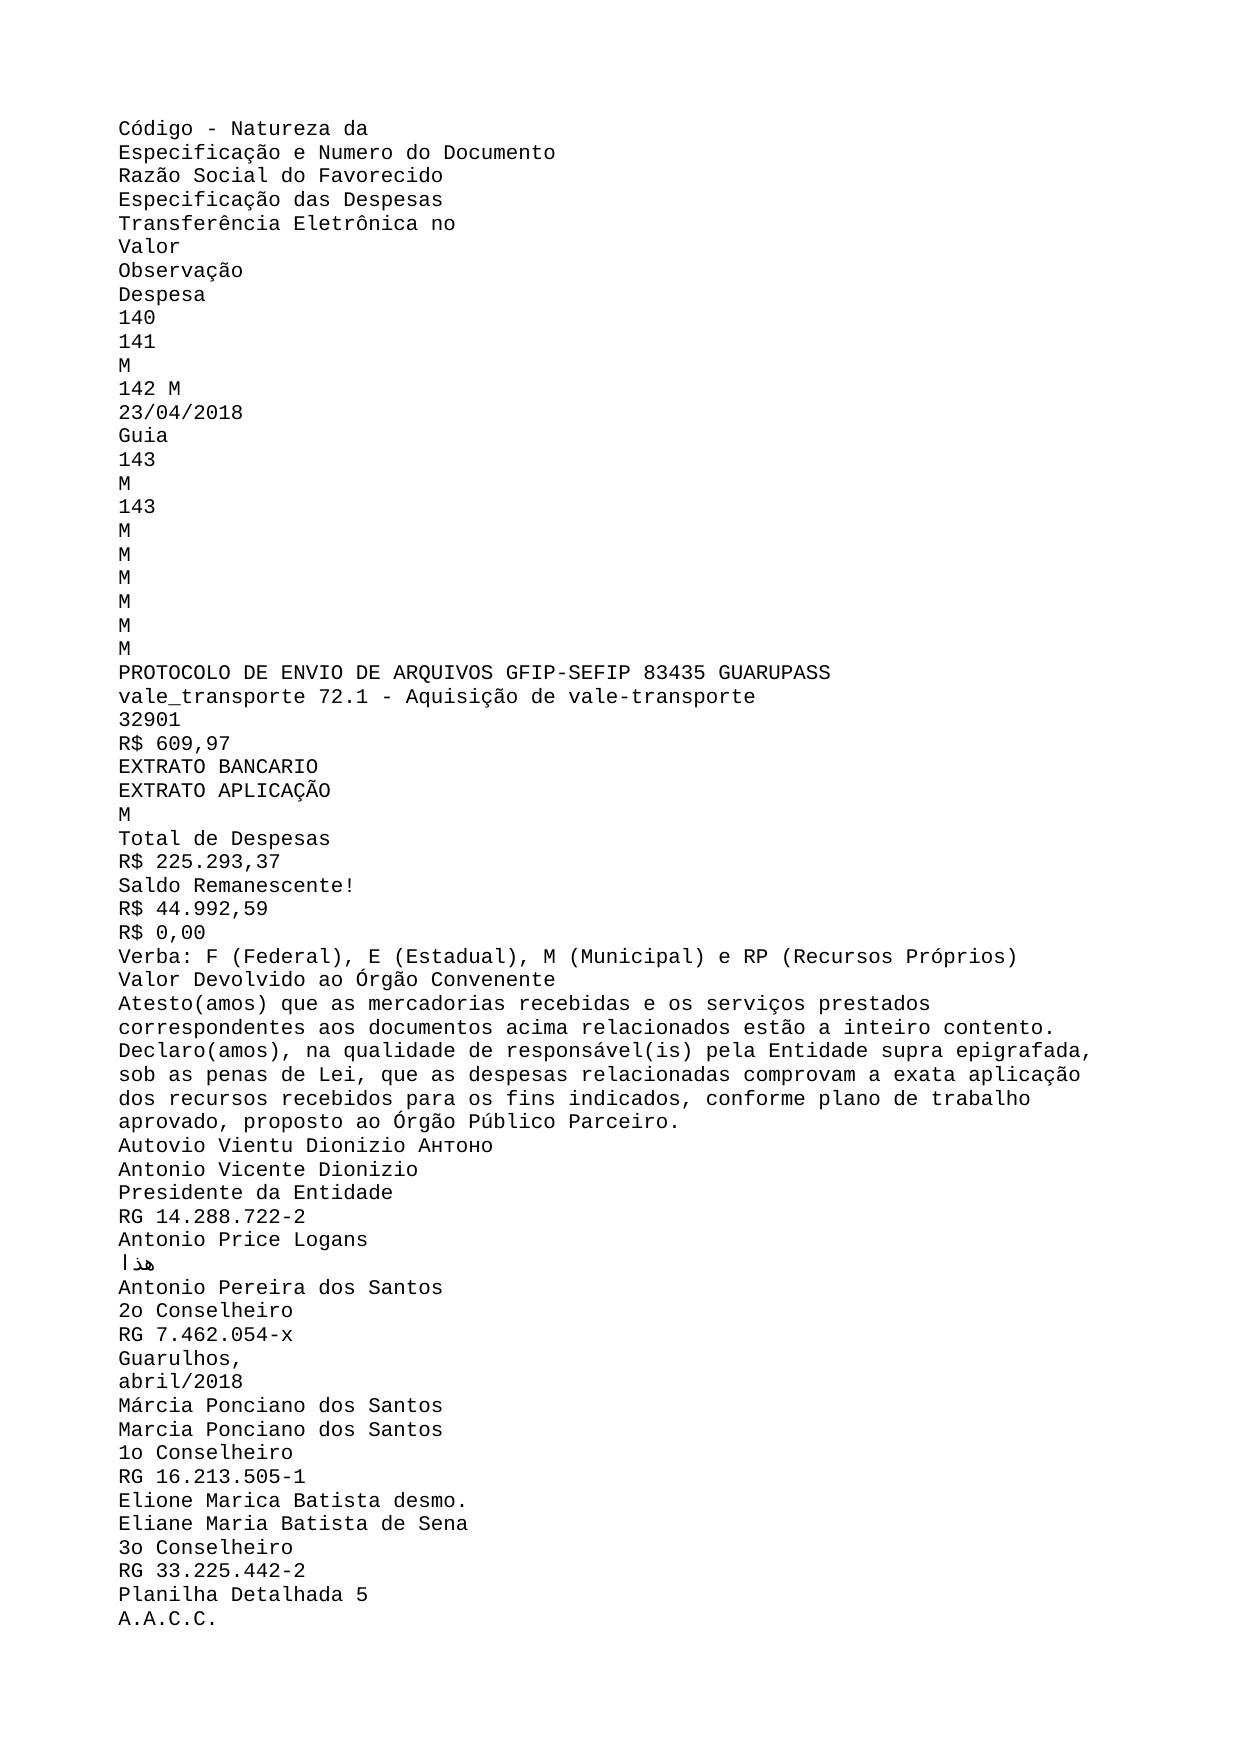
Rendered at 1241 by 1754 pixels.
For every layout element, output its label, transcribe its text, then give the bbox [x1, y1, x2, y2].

text M [118, 591, 1122, 615]
text Valor [118, 236, 1122, 260]
text Márcia Ponciano dos Santos [118, 1395, 1122, 1419]
text 3o Conselheiro [118, 1537, 1122, 1561]
text M [118, 473, 1122, 496]
text Verba: F (Federal), E (Estadual), M (Municipal) e RP (Recursos Próprios) [118, 946, 1122, 969]
text Marcia Ponciano dos Santos [118, 1419, 1122, 1442]
text Guia [118, 426, 1122, 449]
text M [118, 804, 1122, 827]
text EXTRATO BANCARIO [118, 757, 1122, 780]
text 23/04/2018 [118, 402, 1122, 426]
text abril/2018 [118, 1371, 1122, 1395]
text RG 7.462.054-x [118, 1324, 1122, 1348]
text Despesa [118, 284, 1122, 307]
text Saldo Remanescente! [118, 875, 1122, 898]
text Valor Devolvido ao Órgão Convenente [118, 969, 1122, 993]
text Especificação e Numero do Documento [118, 142, 1122, 165]
text R$ 225.293,37 [118, 851, 1122, 875]
text M [118, 354, 1122, 378]
text R$ 44.992,59 [118, 898, 1122, 922]
text Autovio Vientu Dionizio Антоно [118, 1135, 1122, 1158]
text M [118, 567, 1122, 591]
text Planilha Detalhada 5 [118, 1584, 1122, 1608]
text R$ 609,97 [118, 733, 1122, 757]
text Presidente da Entidade [118, 1182, 1122, 1206]
text 142 M [118, 378, 1122, 402]
text 32901 [118, 709, 1122, 733]
text Elione Marica Batista desmo. [118, 1489, 1122, 1513]
text EXTRATO APLICAÇÃO [118, 780, 1122, 804]
text Atesto(amos) que as mercadorias recebidas e os serviços prestados correspondentes aos documentos acima relacionados estão a inteiro contento. Declaro(amos), na qualidade de responsável(is) pela Entidade supra epigrafada, sob as penas de Lei, que as despesas relacionadas comprovam a exata aplicação dos recursos recebidos para os fins indicados, conforme plano de trabalho aprovado, proposto ao Órgão Público Parceiro. [118, 993, 1122, 1135]
text M [118, 615, 1122, 638]
text 143 [118, 449, 1122, 473]
text هذا [118, 1253, 1122, 1277]
text 141 [118, 331, 1122, 354]
text Eliane Maria Batista de Sena [118, 1513, 1122, 1537]
text Razão Social do Favorecido [118, 165, 1122, 189]
text Antonio Pereira dos Santos [118, 1277, 1122, 1300]
text Transferência Eletrônica no [118, 213, 1122, 236]
text R$ 0,00 [118, 922, 1122, 946]
text M [118, 544, 1122, 567]
text vale_transporte 72.1 - Aquisição de vale-transporte [118, 686, 1122, 709]
text Guarulhos, [118, 1348, 1122, 1371]
text Código - Natureza da [118, 118, 1122, 142]
text Especificação das Despesas [118, 189, 1122, 213]
text A.A.C.C. [118, 1608, 1122, 1631]
text PROTOCOLO DE ENVIO DE ARQUIVOS GFIP-SEFIP 83435 GUARUPASS [118, 662, 1122, 686]
text RG 16.213.505-1 [118, 1466, 1122, 1489]
text M [118, 638, 1122, 662]
text Antonio Price Logans [118, 1229, 1122, 1253]
text RG 33.225.442-2 [118, 1561, 1122, 1584]
text Antonio Vicente Dionizio [118, 1158, 1122, 1182]
text Total de Despesas [118, 827, 1122, 851]
text RG 14.288.722-2 [118, 1206, 1122, 1229]
text Observação [118, 260, 1122, 284]
text M [118, 520, 1122, 544]
text 140 [118, 307, 1122, 331]
text 143 [118, 496, 1122, 520]
text 1o Conselheiro [118, 1442, 1122, 1466]
text 2o Conselheiro [118, 1300, 1122, 1324]
